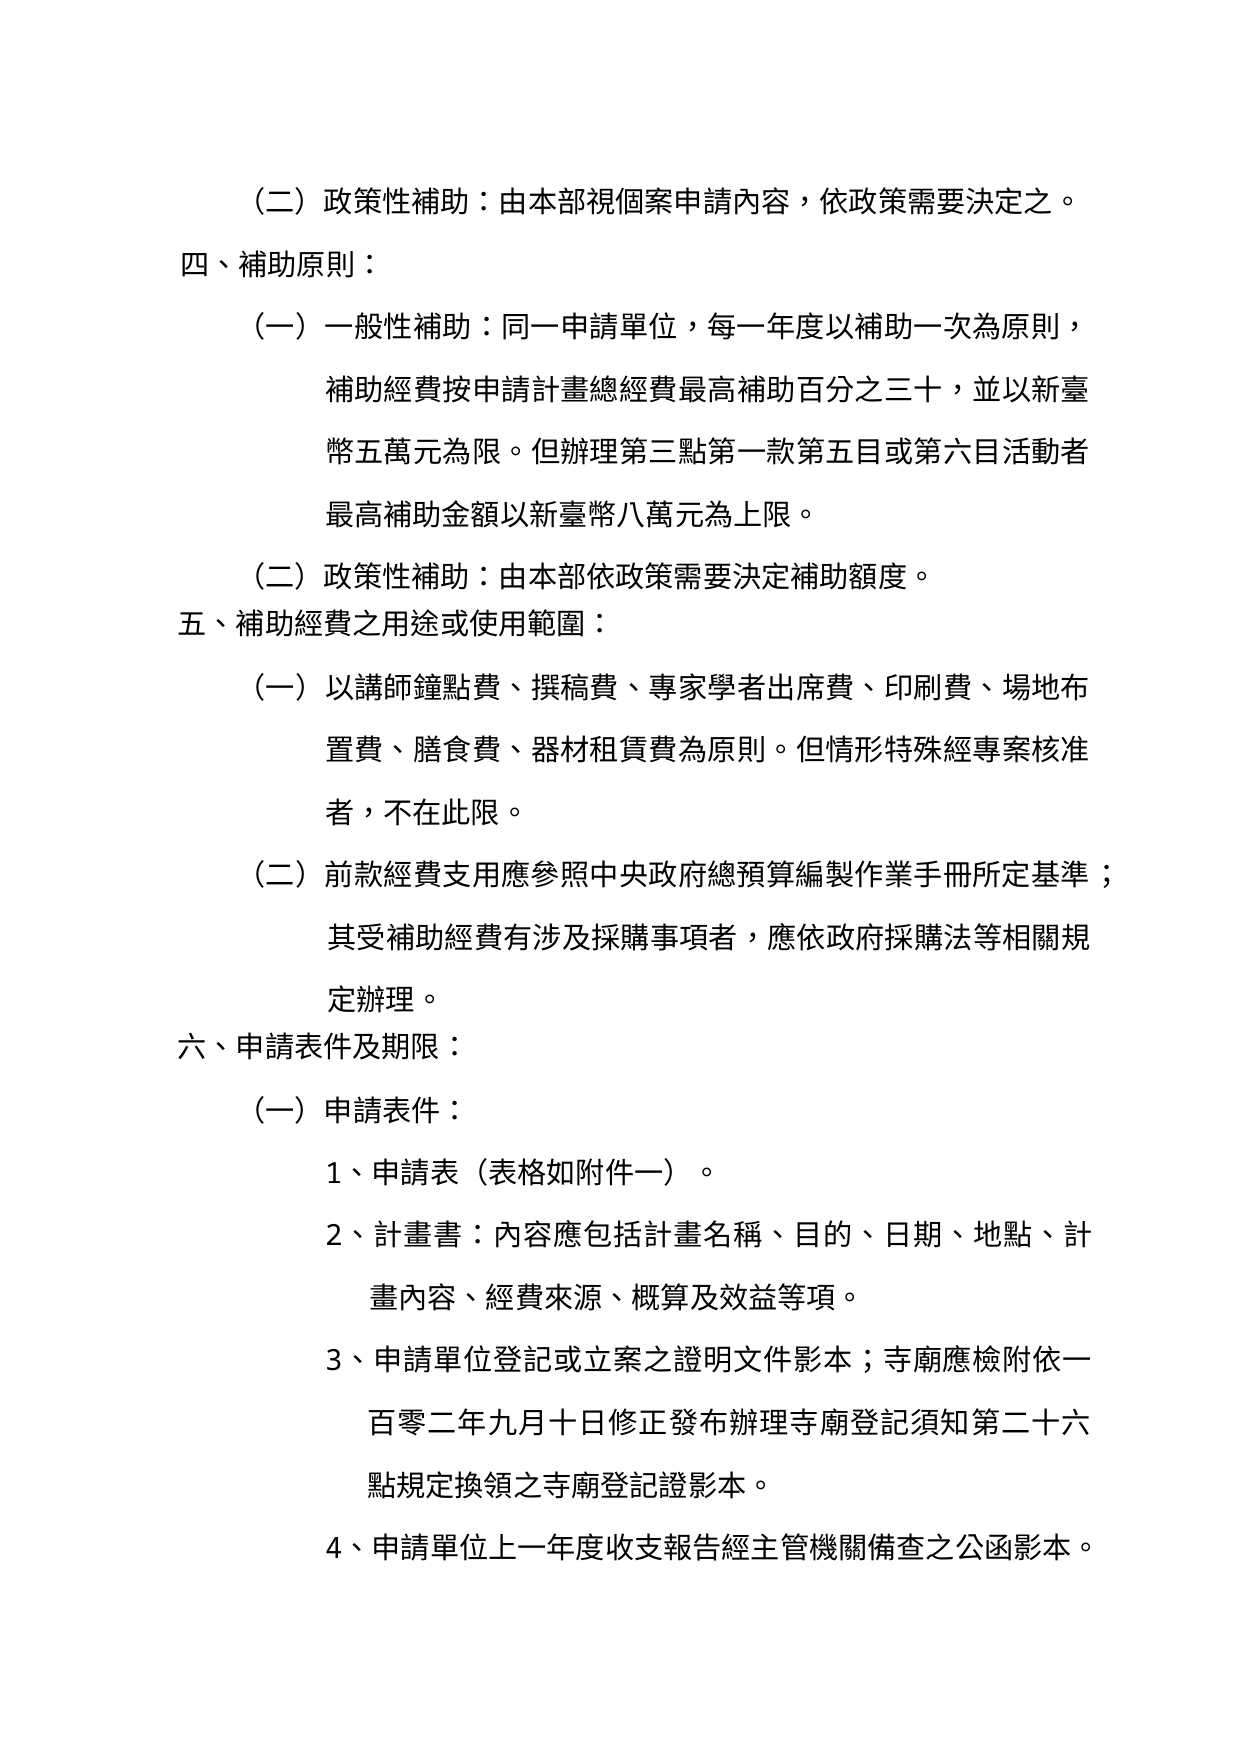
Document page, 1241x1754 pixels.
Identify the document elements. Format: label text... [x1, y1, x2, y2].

text （一）一般性補助：同一申請單位，每一年度以補助一次為原則，補助經費按申請計畫總經費最高補助百分之三十，並以新臺幣五萬元為限。但辦理第三點第一款第五目或第六目活動者，最高補助金額以新臺幣八萬元為上限。 [236, 283, 1092, 533]
text 3、申請單位登記或立案之證明文件影本；寺廟應檢附依一百零二年九月十日修正發布辦理寺廟登記須知第二十六點規定換領之寺廟登記證影本。 [325, 1317, 1092, 1504]
text 五、補助經費之用途或使用範圍： [177, 596, 1092, 644]
text 4、申請單位上一年度收支報告經主管機關備查之公函影本。 [282, 1504, 1092, 1567]
text 2、計畫書：內容應包括計畫名稱、目的、日期、地點、計畫內容、經費來源、概算及效益等項。 [325, 1192, 1092, 1317]
text 六、申請表件及期限： [177, 1019, 1092, 1067]
text （一）申請表件： [236, 1067, 1092, 1129]
text （二）政策性補助：由本部依政策需要決定補助額度。 [236, 533, 1092, 596]
text （一）以講師鐘點費、撰稿費、專家學者出席費、印刷費、場地布置費、膳食費、器材租賃費為原則。但情形特殊經專案核准者，不在此限。 [236, 644, 1092, 831]
text 四、補助原則： [180, 221, 1092, 283]
text （二）政策性補助：由本部視個案申請內容，依政策需要決定之。 [236, 158, 1092, 221]
text 1、申請表（表格如附件一）。 [282, 1129, 1092, 1192]
text （二）前款經費支用應參照中央政府總預算編製作業手冊所定基準；其受補助經費有涉及採購事項者，應依政府採購法等相關規定辦理。 [236, 831, 1092, 1019]
